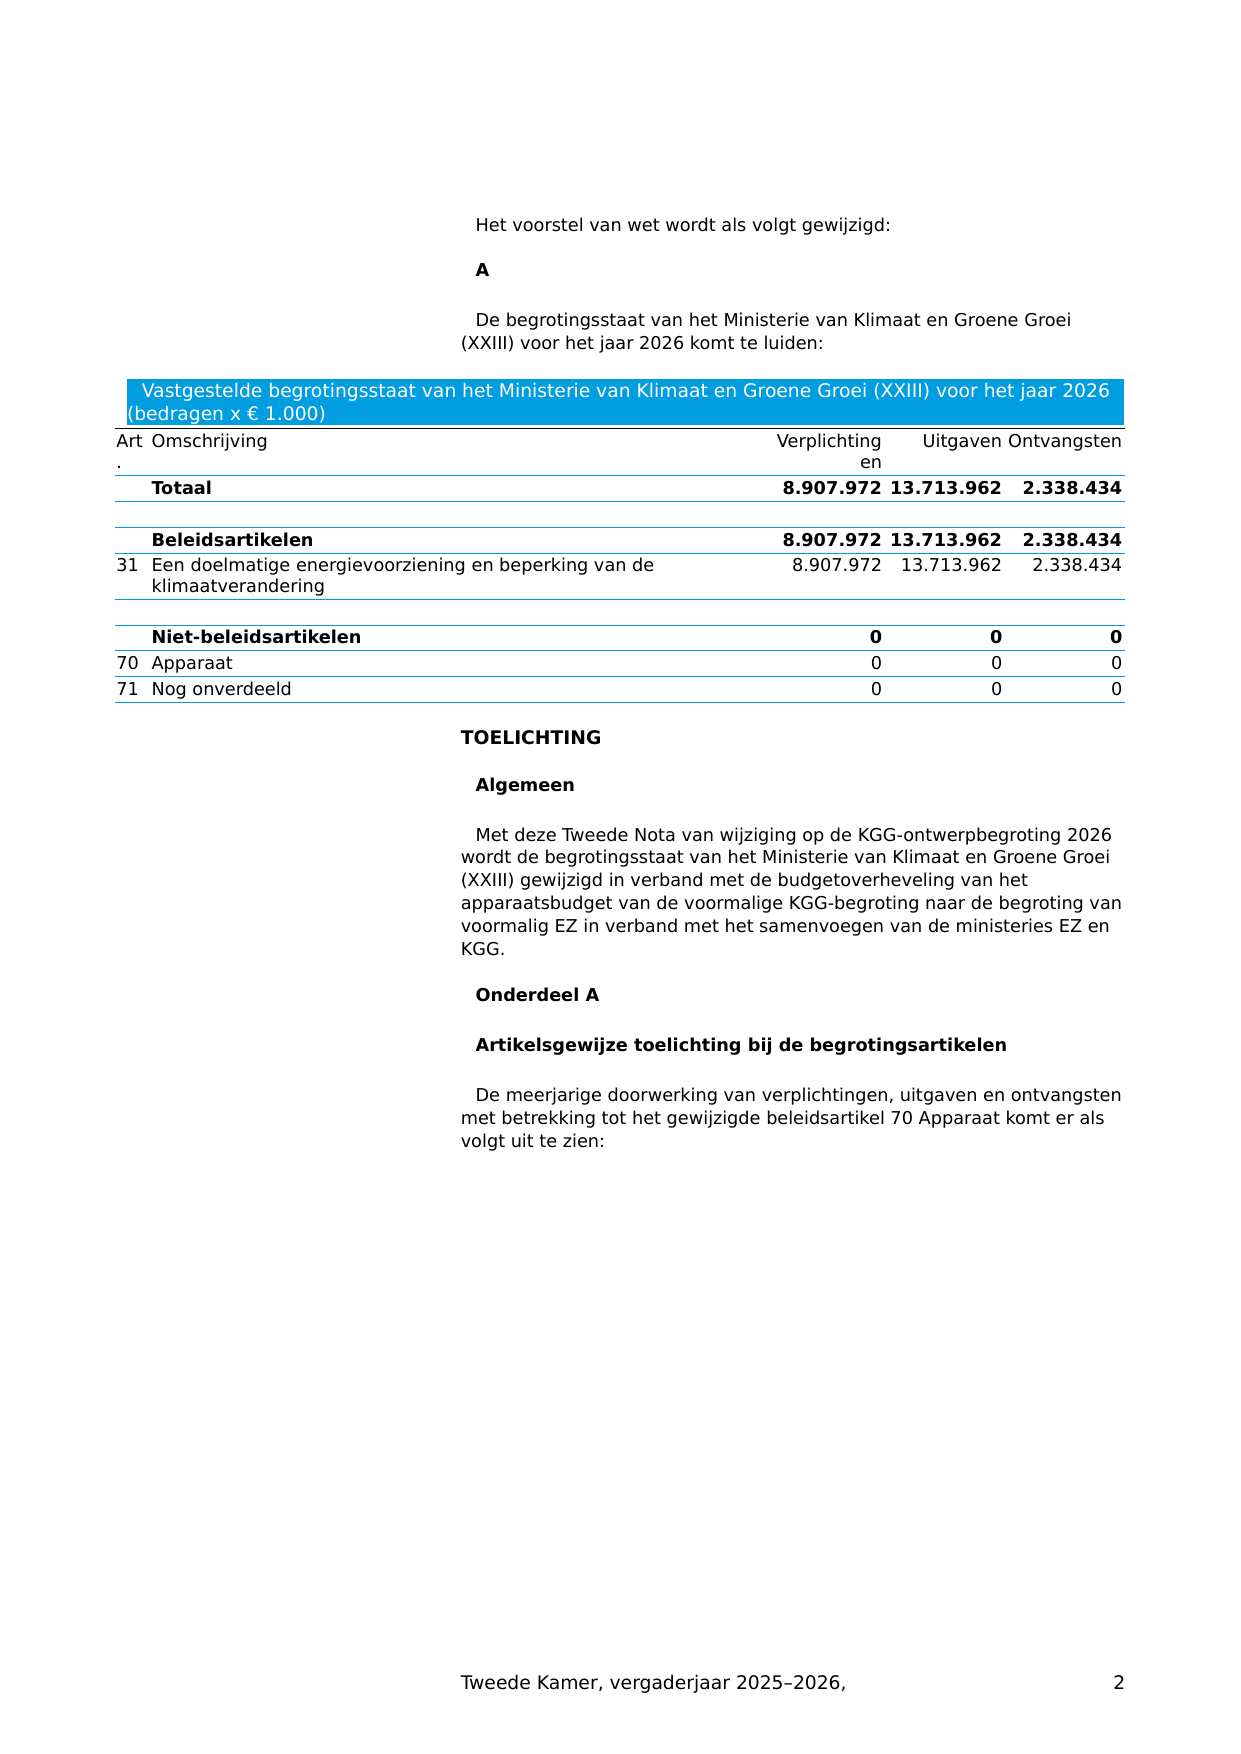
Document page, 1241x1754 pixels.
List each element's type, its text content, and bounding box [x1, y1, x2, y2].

table_cell Uitgaven [885, 429, 1005, 475]
table_cell 13.713.962 [885, 554, 1005, 599]
table_cell Ontvangsten [1005, 429, 1125, 475]
table_cell [1005, 502, 1125, 527]
table_cell [1005, 600, 1125, 624]
table_cell [765, 600, 885, 624]
table_cell [115, 502, 148, 527]
table_cell 13.713.962 [885, 528, 1005, 552]
table_cell [885, 502, 1005, 527]
table_cell Nog onverdeeld [149, 677, 764, 702]
table_cell 0 [765, 651, 885, 676]
table_cell Beleidsartikelen [149, 528, 764, 552]
table_cell [115, 626, 148, 650]
text Artikelsgewijze toelichting bij de begrotingsartikelen [461, 1033, 1125, 1056]
text A [461, 258, 1125, 281]
table_cell 0 [1005, 626, 1125, 650]
table_cell [149, 502, 764, 527]
table_cell 2.338.434 [1005, 554, 1125, 599]
text De begrotingsstaat van het Ministerie van Klimaat en Groene Groei (XXIII) voor het jaar 2026 komt te luiden: [461, 308, 1125, 354]
table_cell 0 [885, 677, 1005, 702]
table_cell 0 [885, 651, 1005, 676]
table_cell 8.907.972 [765, 476, 885, 501]
table_cell Totaal [149, 476, 764, 501]
table_cell 2.338.434 [1005, 528, 1125, 552]
table_cell 8.907.972 [765, 554, 885, 599]
table_cell Verplichtingen [765, 429, 885, 475]
table_cell 70 [115, 651, 148, 676]
table_cell Omschrijving [149, 429, 764, 475]
table_cell [885, 600, 1005, 624]
table_cell 0 [1005, 677, 1125, 702]
text De meerjarige doorwerking van verplichtingen, uitgaven en ontvangsten met betrekking tot het gewijzigde beleidsartikel 70 Apparaat komt er als volgt uit te zien: [461, 1083, 1125, 1152]
text Algemeen [461, 773, 1125, 796]
table_header Vastgestelde begrotingsstaat van het Ministerie van Klimaat en Groene Groei (XXIII) voor het jaar 2026 (bedragen x € 1.000) [115, 377, 1125, 428]
text Met deze Tweede Nota van wijziging op de KGG-ontwerpbegroting 2026 wordt de begrotingsstaat van het Ministerie van Klimaat en Groene Groei (XXIII) gewijzigd in verband met de budgetoverheveling van het apparaatsbudget van de voormalige KGG-begroting naar de begroting van voormalig EZ in verband met het samenvoegen van de ministeries EZ en KGG. [461, 823, 1125, 960]
table_cell 71 [115, 677, 148, 702]
table_cell Een doelmatige energievoorziening en beperking van de klimaatverandering [149, 554, 764, 599]
table_cell 0 [885, 626, 1005, 650]
table_cell [765, 502, 885, 527]
table_cell 13.713.962 [885, 476, 1005, 501]
table_cell [149, 600, 764, 624]
table_cell 0 [765, 677, 885, 702]
text Onderdeel A [461, 983, 1125, 1006]
table_cell Niet-beleidsartikelen [149, 626, 764, 650]
table_cell 0 [765, 626, 885, 650]
table_cell [115, 528, 148, 552]
table_cell [115, 600, 148, 624]
table_cell 31 [115, 554, 148, 599]
table_cell Art. [115, 429, 148, 475]
table_cell 2.338.434 [1005, 476, 1125, 501]
table_cell 0 [1005, 651, 1125, 676]
table_cell 8.907.972 [765, 528, 885, 552]
title Toelichting [461, 727, 1125, 749]
text Het voorstel van wet wordt als volgt gewijzigd: [461, 213, 1125, 236]
table_cell Apparaat [149, 651, 764, 676]
table_cell [115, 476, 148, 501]
